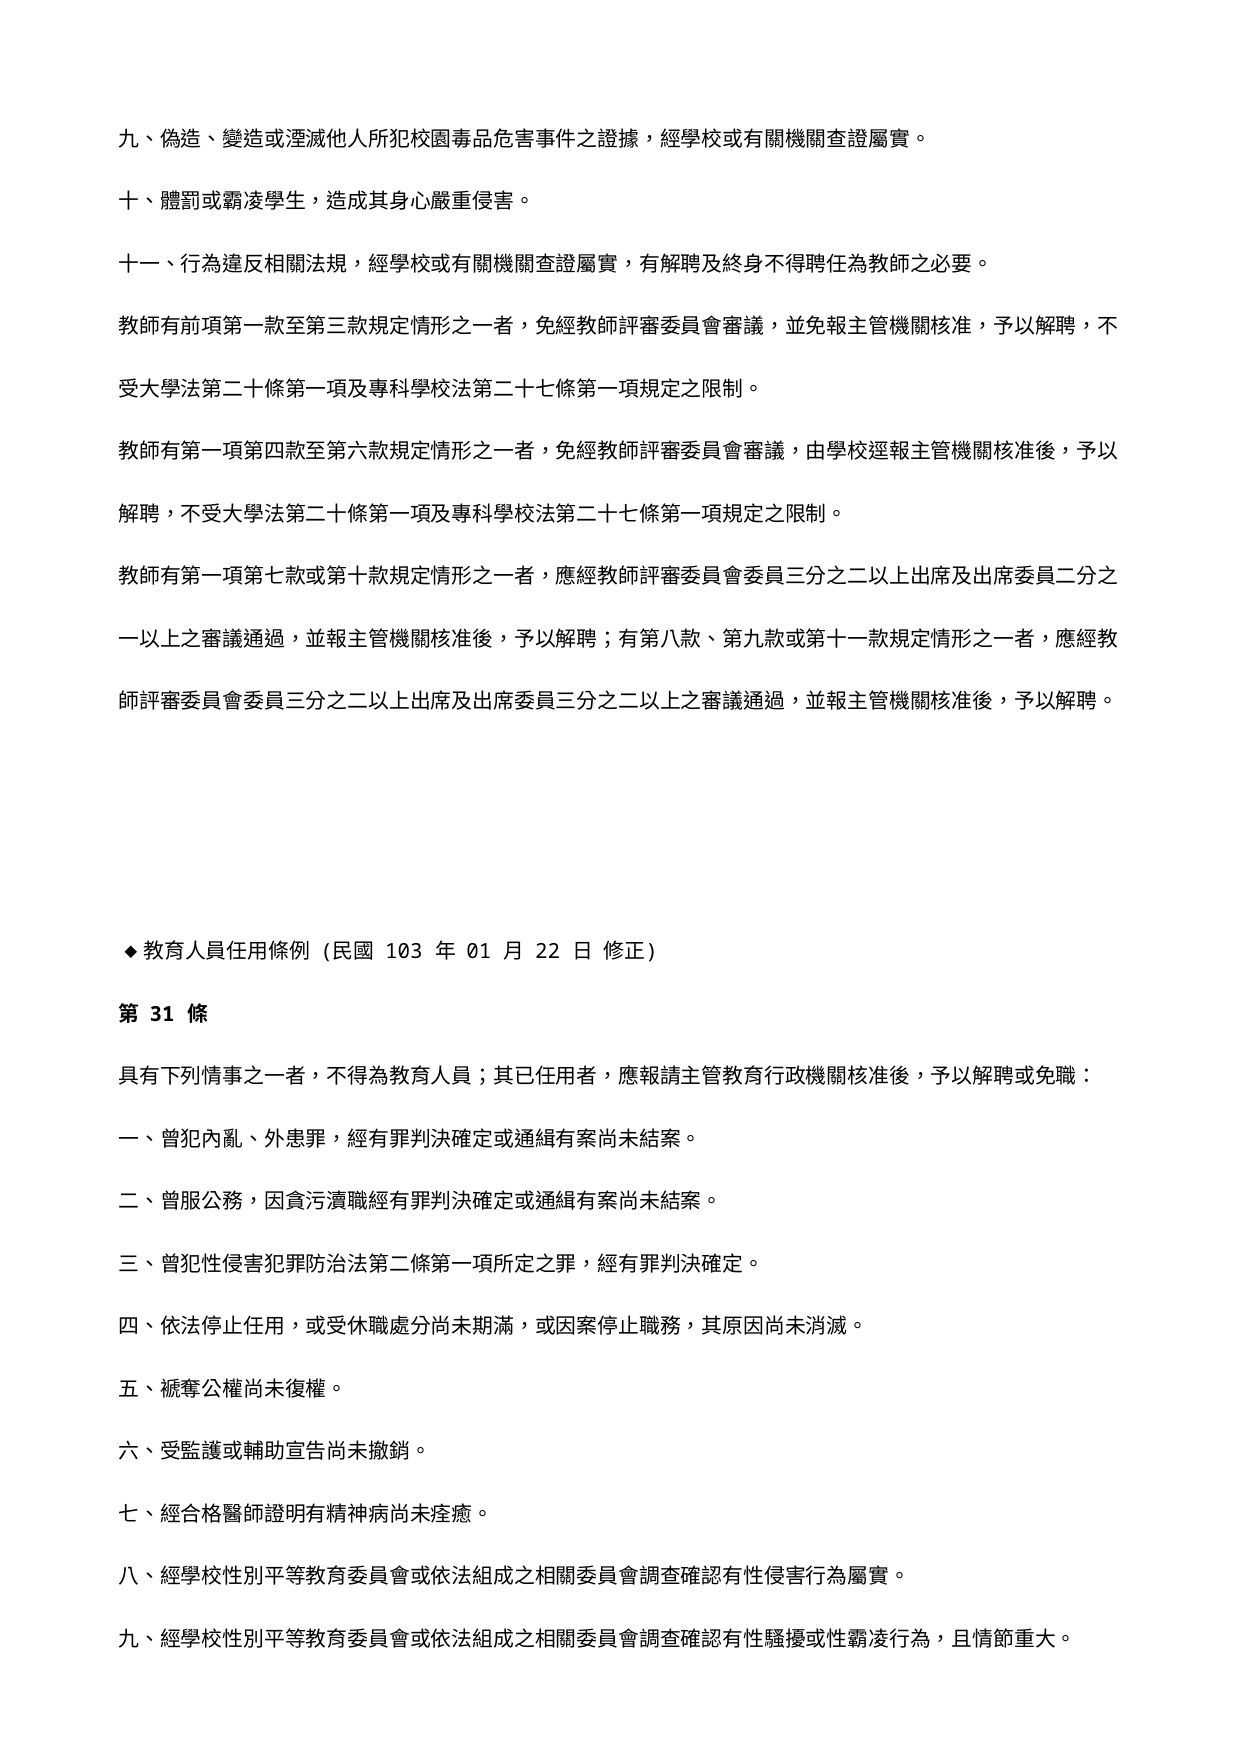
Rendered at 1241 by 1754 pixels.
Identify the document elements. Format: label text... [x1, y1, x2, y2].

text 九、經學校性別平等教育委員會或依法組成之相關委員會調查確認有性騷擾或性霸凌行為，且情節重大。 [118, 1596, 1122, 1658]
text 一、曾犯內亂、外患罪，經有罪判決確定或通緝有案尚未結案。 [118, 1096, 1122, 1158]
text 八、經學校性別平等教育委員會或依法組成之相關委員會調查確認有性侵害行為屬實。 [118, 1533, 1122, 1596]
text 教師有前項第一款至第三款規定情形之一者，免經教師評審委員會審議，並免報主管機關核准，予以解聘，不受大學法第二十條第一項及專科學校法第二十七條第一項規定之限制。 [118, 283, 1122, 408]
text 教師有第一項第四款至第六款規定情形之一者，免經教師評審委員會審議，由學校逕報主管機關核准後，予以解聘，不受大學法第二十條第一項及專科學校法第二十七條第一項規定之限制。 [118, 408, 1122, 533]
text 七、經合格醫師證明有精神病尚未痊癒。 [118, 1471, 1122, 1533]
text 第 31 條 [118, 971, 1122, 1033]
text 十一、行為違反相關法規，經學校或有關機關查證屬實，有解聘及終身不得聘任為教師之必要。 [118, 221, 1122, 283]
text 九、偽造、變造或湮滅他人所犯校園毒品危害事件之證據，經學校或有關機關查證屬實。 [118, 96, 1122, 158]
text 教師有第一項第七款或第十款規定情形之一者，應經教師評審委員會委員三分之二以上出席及出席委員二分之一以上之審議通過，並報主管機關核准後，予以解聘；有第八款、第九款或第十一款規定情形之一者，應經教師評審委員會委員三分之二以上出席及出席委員三分之二以上之審議通過，並報主管機關核准後，予以解聘。 [118, 533, 1122, 721]
text 三、曾犯性侵害犯罪防治法第二條第一項所定之罪，經有罪判決確定。 [118, 1221, 1122, 1283]
text 四、依法停止任用，或受休職處分尚未期滿，或因案停止職務，其原因尚未消滅。 [118, 1283, 1122, 1346]
text 十、體罰或霸凌學生，造成其身心嚴重侵害。 [118, 158, 1122, 221]
text 六、受監護或輔助宣告尚未撤銷。 [118, 1408, 1122, 1471]
text 具有下列情事之一者，不得為教育人員；其已任用者，應報請主管教育行政機關核准後，予以解聘或免職： [118, 1033, 1122, 1096]
text 五、褫奪公權尚未復權。 [118, 1346, 1122, 1408]
text 二、曾服公務，因貪污瀆職經有罪判決確定或通緝有案尚未結案。 [118, 1158, 1122, 1221]
text ◆教育人員任用條例 (民國 103 年 01 月 22 日 修正) [118, 908, 1122, 971]
